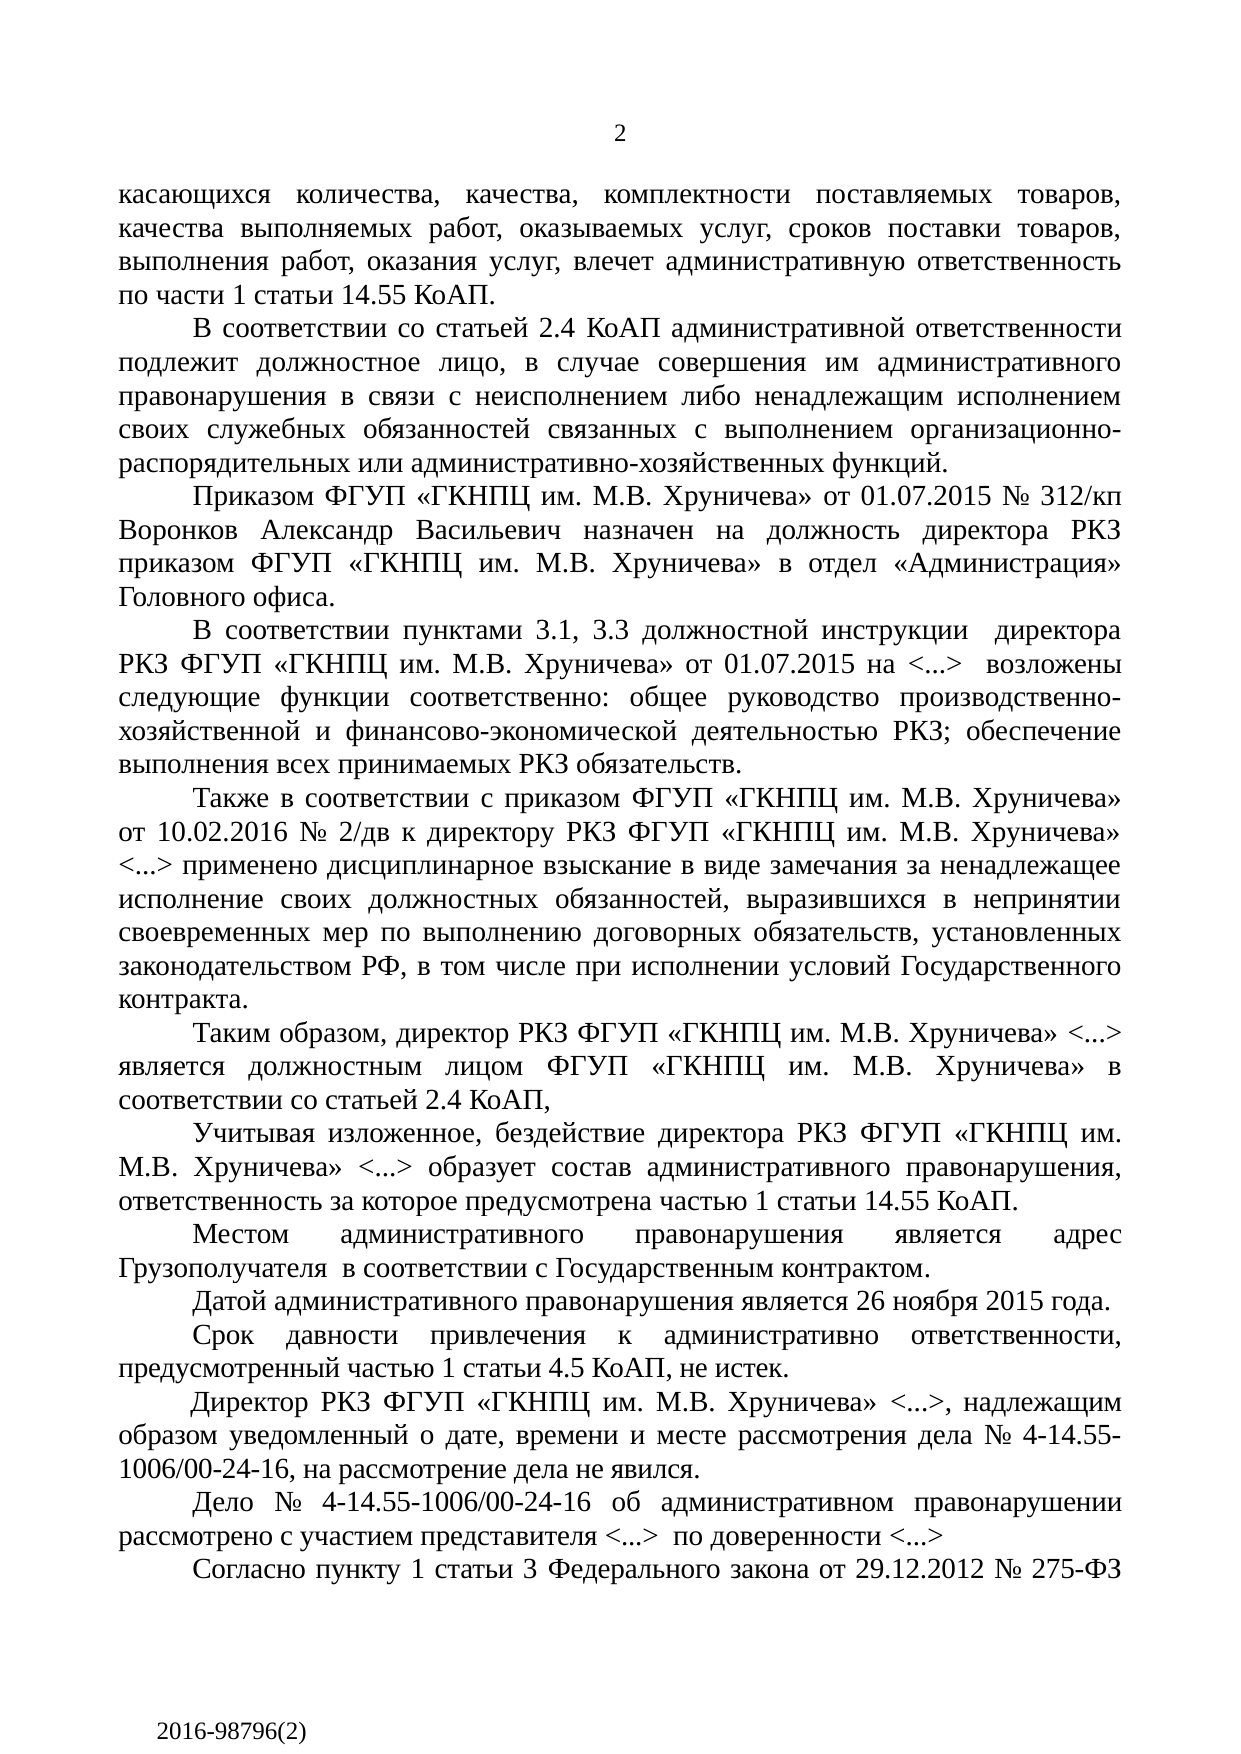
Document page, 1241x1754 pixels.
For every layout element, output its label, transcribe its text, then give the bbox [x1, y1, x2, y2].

text В соответствии со статьей 2.4 КоАП административной ответственности подлежит должностное лицо, в случае совершения им административного правонарушения в связи с неисполнением либо ненадлежащим исполнением своих служебных обязанностей связанных с выполнением организационно-распорядительных или административно-хозяйственных функций. [118, 311, 1122, 478]
text Срок давности привлечения к административно ответственности, предусмотренный частью 1 статьи 4.5 КоАП, не истек. [118, 1317, 1122, 1384]
text Также в соответствии с приказом ФГУП «ГКНПЦ им. М.В. Хруничева» от 10.02.2016 № 2/дв к директору РКЗ ФГУП «ГКНПЦ им. М.В. Хруничева» <...> применено дисциплинарное взыскание в виде замечания за ненадлежащее исполнение своих должностных обязанностей, выразившихся в непринятии своевременных мер по выполнению договорных обязательств, установленных законодательством РФ, в том числе при исполнении условий Государственного контракта. [118, 780, 1122, 1015]
text Приказом ФГУП «ГКНПЦ им. М.В. Хруничева» от 01.07.2015 № 312/кп Воронков Александр Васильевич назначен на должность директора РКЗ приказом ФГУП «ГКНПЦ им. М.В. Хруничева» в отдел «Администрация» Головного офиса. [118, 478, 1122, 612]
text касающихся количества, качества, комплектности поставляемых товаров, качества выполняемых работ, оказываемых услуг, сроков поставки товаров, выполнения работ, оказания услуг, влечет административную ответственность по части 1 статьи 14.55 КоАП. [118, 176, 1122, 311]
text Дело № 4-14.55-1006/00-24-16 об административном правонарушении рассмотрено с участием представителя <...> по доверенности <...> [118, 1484, 1122, 1552]
text Датой административного правонарушения является 26 ноября 2015 года. [118, 1283, 1122, 1317]
text Местом административного правонарушения является адрес Грузополучателя в соответствии с Государственным контрактом. [118, 1216, 1122, 1283]
text Согласно пункту 1 статьи 3 Федерального закона от 29.12.2012 № 275-ФЗ [118, 1552, 1122, 1585]
text Директор РКЗ ФГУП «ГКНПЦ им. М.В. Хруничева» <...>, надлежащим образом уведомленный о дате, времени и месте рассмотрения дела № 4-14.55-1006/00-24-16, на рассмотрение дела не явился. [118, 1384, 1122, 1484]
text В соответствии пунктами 3.1, 3.3 должностной инструкции директора РКЗ ФГУП «ГКНПЦ им. М.В. Хруничева» от 01.07.2015 на <...> возложены следующие функции соответственно: общее руководство производственно-хозяйственной и финансово-экономической деятельностью РКЗ; обеспечение выполнения всех принимаемых РКЗ обязательств. [118, 612, 1122, 780]
text Учитывая изложенное, бездействие директора РКЗ ФГУП «ГКНПЦ им. М.В. Хруничева» <...> образует состав административного правонарушения, ответственность за которое предусмотрена частью 1 статьи 14.55 КоАП. [118, 1116, 1122, 1216]
text Таким образом, директор РКЗ ФГУП «ГКНПЦ им. М.В. Хруничева» <...> является должностным лицом ФГУП «ГКНПЦ им. М.В. Хруничева» в соответствии со статьей 2.4 КоАП, [118, 1015, 1122, 1116]
